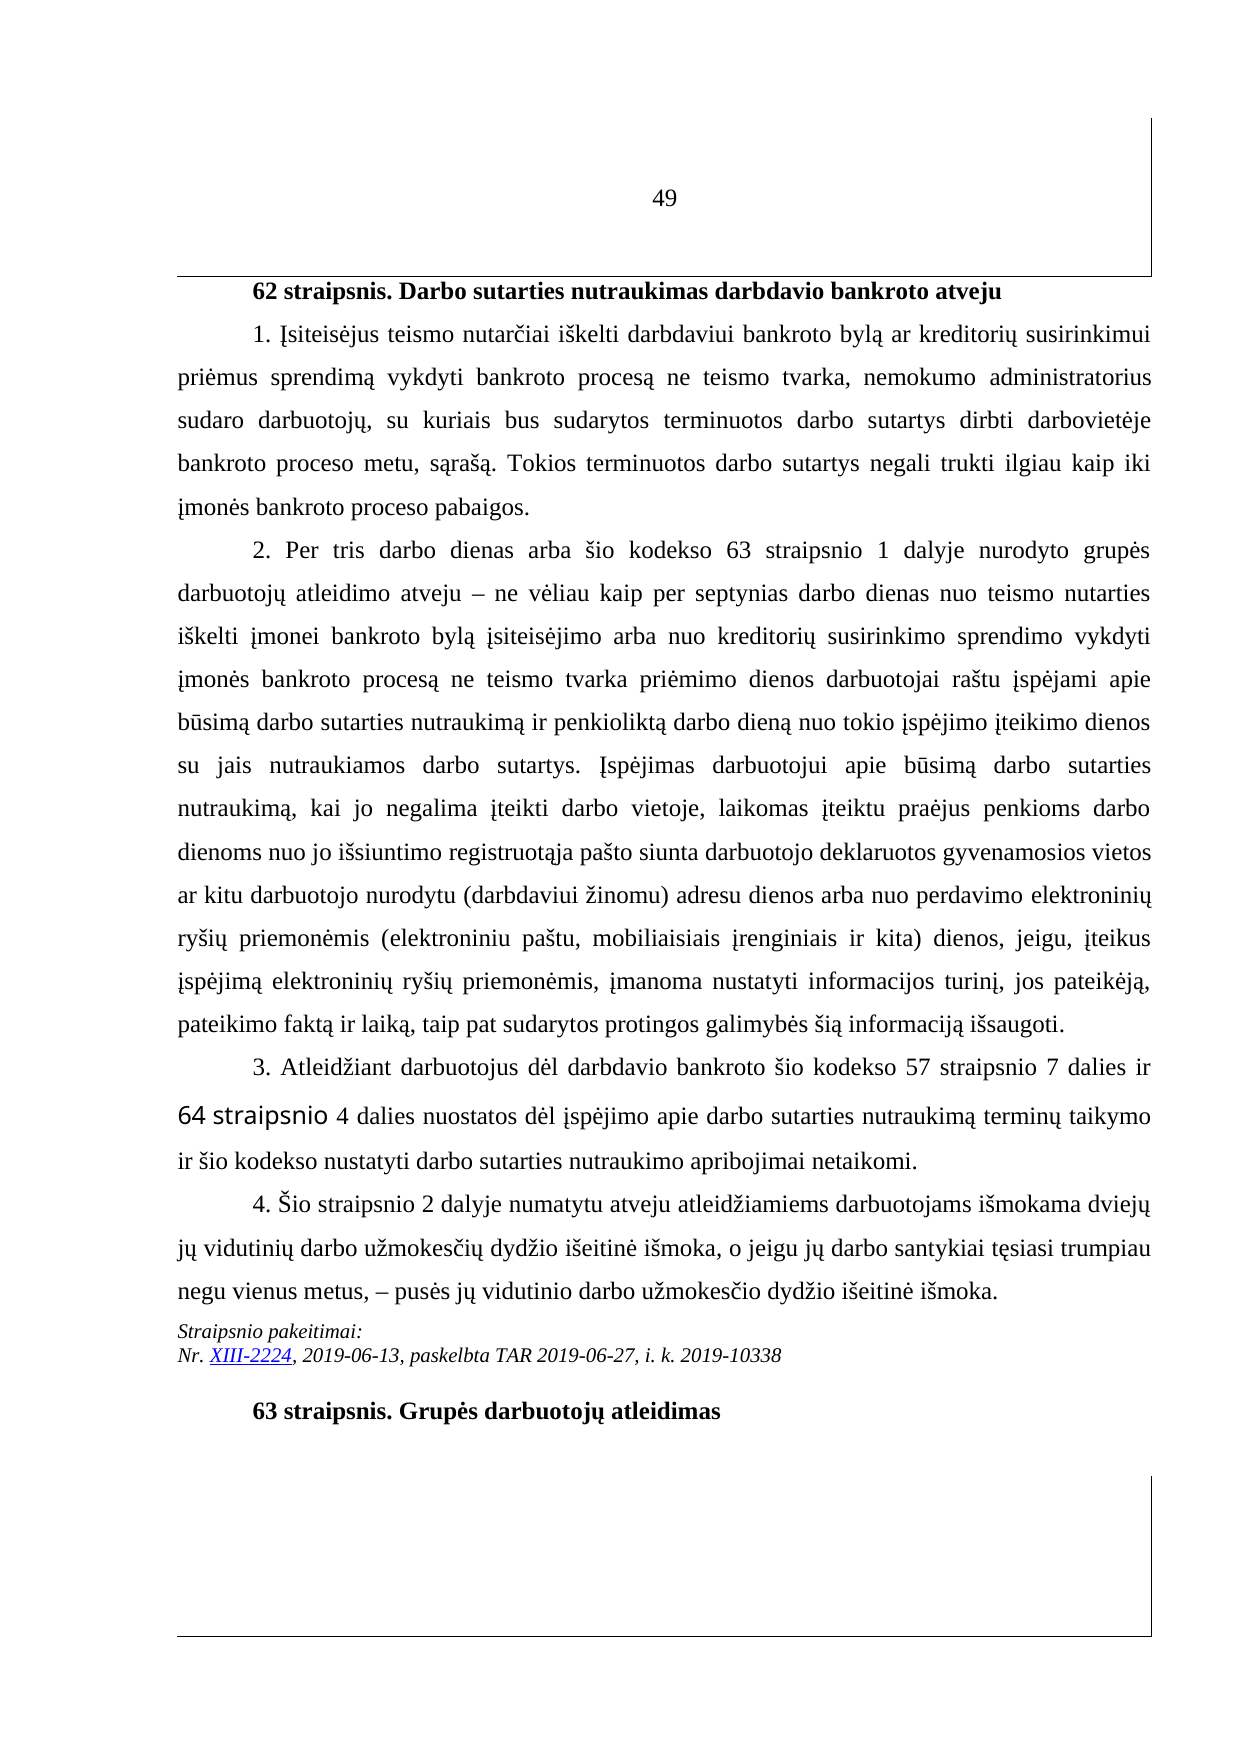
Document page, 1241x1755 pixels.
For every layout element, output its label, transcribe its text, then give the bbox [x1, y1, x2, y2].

text 1. Įsiteisėjus teismo nutarčiai iškelti darbdaviui bankroto bylą ar kreditorių susirinkimui priėmus sprendimą vykdyti bankroto procesą ne teismo tvarka, nemokumo administratorius sudaro darbuotojų, su kuriais bus sudarytos terminuotos darbo sutartys dirbti darbovietėje bankroto proceso metu, sąrašą. Tokios terminuotos darbo sutartys negali trukti ilgiau kaip iki įmonės bankroto proceso pabaigos. [177, 319, 1152, 520]
text 3. Atleidžiant darbuotojus dėl darbdavio bankroto šio kodekso 57 straipsnio 7 dalies ir 64 straipsnio 4 dalies nuostatos dėl įspėjimo apie darbo sutarties nutraukimą terminų taikymo ir šio kodekso nustatyti darbo sutarties nutraukimo apribojimai netaikomi. [177, 1052, 1152, 1175]
text Nr. XIII-2224, 2019-06-13, paskelbta TAR 2019-06-27, i. k. 2019-10338 [177, 1343, 1152, 1367]
text 63 straipsnis. Grupės darbuotojų atleidimas [177, 1396, 1152, 1424]
text 2. Per tris darbo dienas arba šio kodekso 63 straipsnio 1 dalyje nurodyto grupės darbuotojų atleidimo atveju – ne vėliau kaip per septynias darbo dienas nuo teismo nutarties iškelti įmonei bankroto bylą įsiteisėjimo arba nuo kreditorių susirinkimo sprendimo vykdyti įmonės bankroto procesą ne teismo tvarka priėmimo dienos darbuotojai raštu įspėjami apie būsimą darbo sutarties nutraukimą ir penkioliktą darbo dieną nuo tokio įspėjimo įteikimo dienos su jais nutraukiamos darbo sutartys. Įspėjimas darbuotojui apie būsimą darbo sutarties nutraukimą, kai jo negalima įteikti darbo vietoje, laikomas įteiktu praėjus penkioms darbo dienoms nuo jo išsiuntimo registruotąja pašto siunta darbuotojo deklaruotos gyvenamosios vietos ar kitu darbuotojo nurodytu (darbdaviui žinomu) adresu dienos arba nuo perdavimo elektroninių ryšių priemonėmis (elektroniniu paštu, mobiliaisiais įrenginiais ir kita) dienos, jeigu, įteikus įspėjimą elektroninių ryšių priemonėmis, įmanoma nustatyti informacijos turinį, jos pateikėją, pateikimo faktą ir laiką, taip pat sudarytos protingos galimybės šią informaciją išsaugoti. [177, 535, 1152, 1038]
text 4. Šio straipsnio 2 dalyje numatytu atveju atleidžiamiems darbuotojams išmokama dviejų jų vidutinių darbo užmokesčių dydžio išeitinė išmoka, o jeigu jų darbo santykiai tęsiasi trumpiau negu vienus metus, – pusės jų vidutinio darbo užmokesčio dydžio išeitinė išmoka. [177, 1189, 1152, 1304]
text Straipsnio pakeitimai: [177, 1319, 1152, 1343]
text 62 straipsnis. Darbo sutarties nutraukimas darbdavio bankroto atveju [177, 276, 1152, 305]
